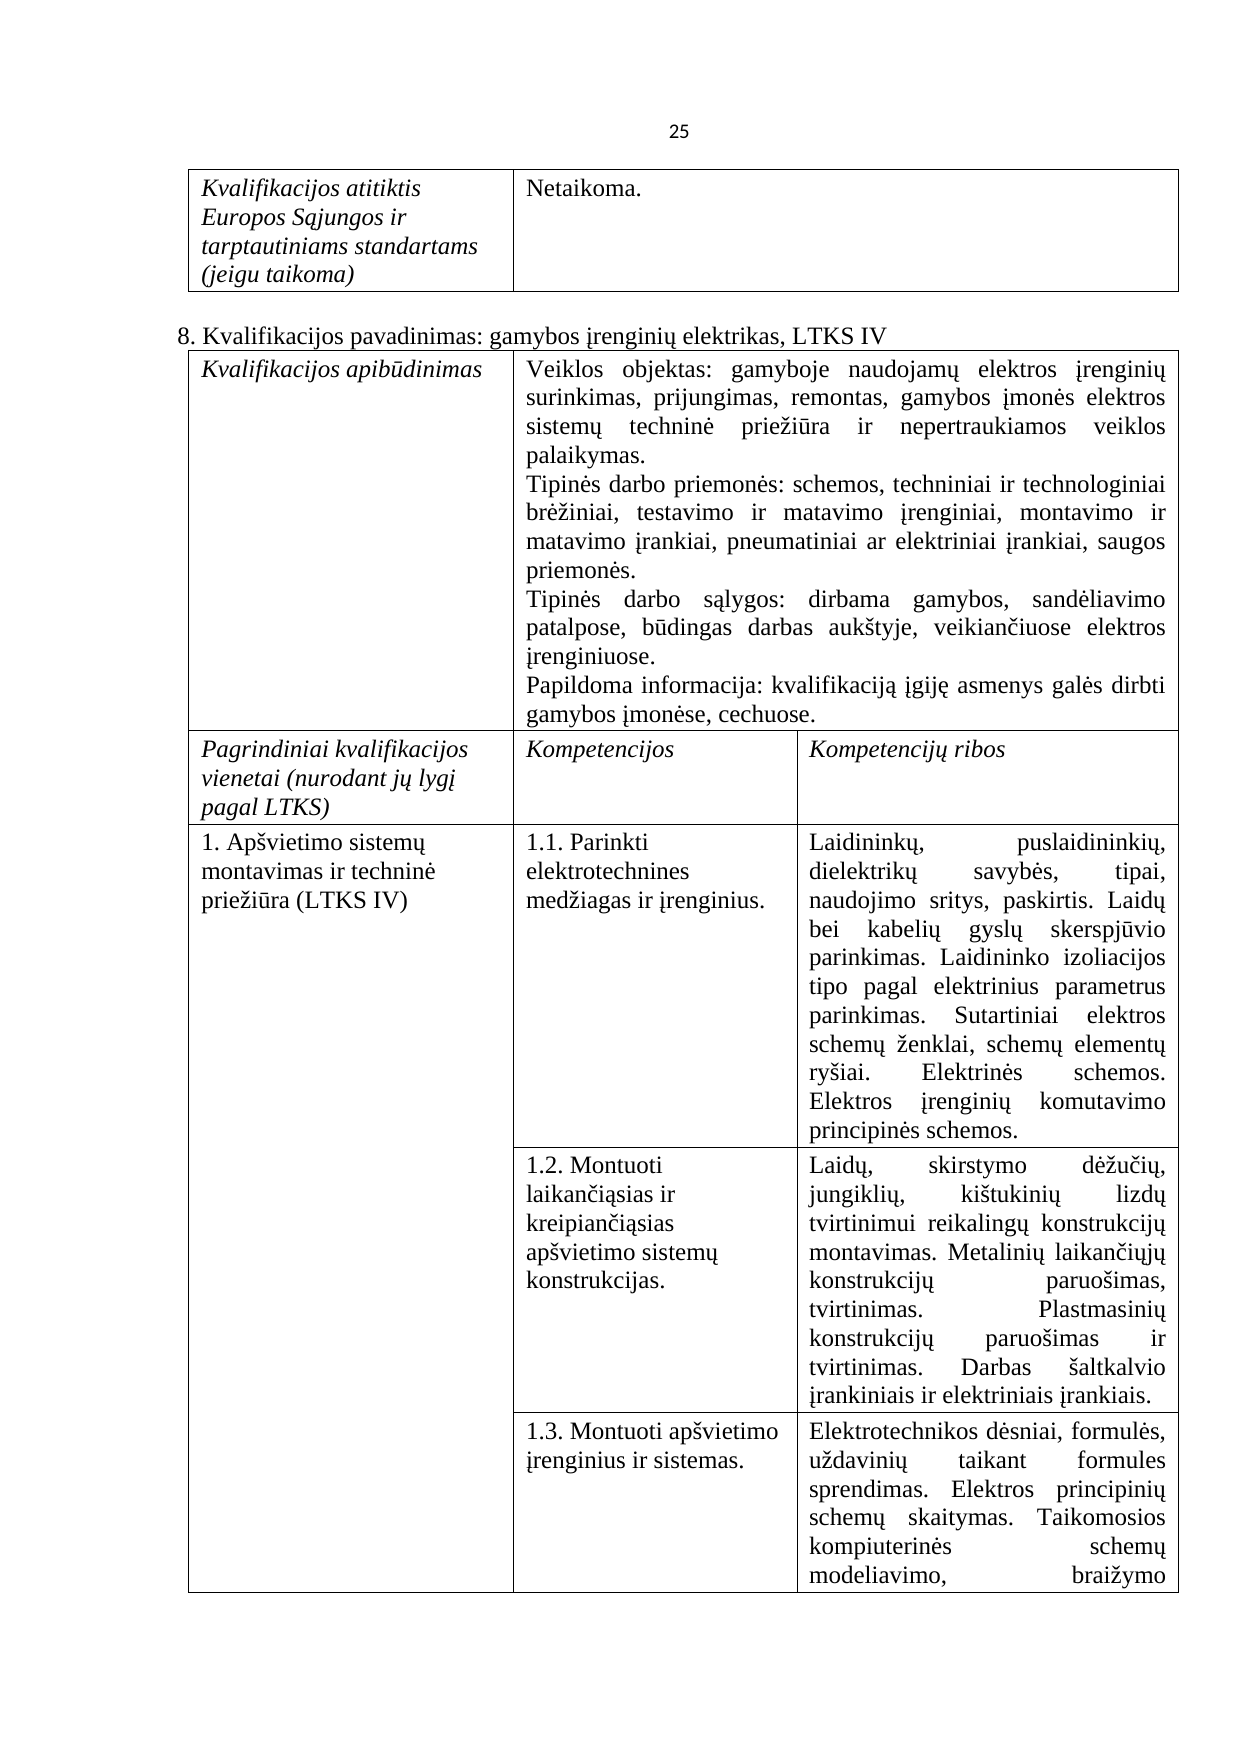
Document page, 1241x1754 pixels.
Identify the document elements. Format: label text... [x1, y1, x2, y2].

table_cell Kvalifikacijos atitiktis Europos Sąjungos ir tarptautiniams standartams (jeigu taikoma) [189, 170, 513, 291]
table_cell 1.2. Montuoti laikančiąsias ir kreipiančiąsias apšvietimo sistemų konstrukcijas. [514, 1148, 797, 1412]
table_cell Laidininkų, puslaidininkių, dielektrikų savybės, tipai, naudojimo sritys, paskirtis. Laidų bei kabelių gyslų skerspjūvio parinkimas. Laidininko izoliacijos tipo pagal elektrinius parametrus parinkimas. Sutartiniai elektros schemų ženklai, schemų elementų ryšiai. Elektrinės schemos. Elektros įrenginių komutavimo principinės schemos. [798, 825, 1178, 1147]
table_header Veiklos objektas: gamyboje naudojamų elektros įrenginių surinkimas, prijungimas, remontas, gamybos įmonės elektros sistemų techninė priežiūra ir nepertraukiamos veiklos palaikymas. Tipinės darbo priemonės: schemos, techniniai ir technologiniai brėžiniai, testavimo ir matavimo įrenginiai, montavimo ir matavimo įrankiai, pneumatiniai ar elektriniai įrankiai, saugos priemonės. Tipinės darbo sąlygos: dirbama gamybos, sandėliavimo patalpose, būdingas darbas aukštyje, veikiančiuose elektros įrenginiuose. Papildoma informacija: kvalifikaciją įgiję asmenys galės dirbti gamybos įmonėse, cechuose. [514, 351, 1178, 730]
table_cell Pagrindiniai kvalifikacijos vienetai (nurodant jų lygį pagal LTKS) [189, 731, 513, 823]
table_cell 1. Apšvietimo sistemų montavimas ir techninė priežiūra (LTKS IV) [189, 825, 513, 1592]
table_cell 1.1. Parinkti elektrotechnines medžiagas ir įrenginius. [514, 825, 797, 1147]
text 8. Kvalifikacijos pavadinimas: gamybos įrenginių elektrikas, LTKS IV [177, 321, 1181, 350]
table_cell Elektrotechnikos dėsniai, formulės, uždavinių taikant formules sprendimas. Elektros principinių schemų skaitymas. Taikomosios kompiuterinės schemų modeliavimo, braižymo [798, 1413, 1178, 1592]
table_header Kvalifikacijos apibūdinimas [189, 351, 513, 730]
table_cell Netaikoma. [514, 170, 1178, 291]
table_cell Kompetencijos [514, 731, 797, 823]
table_cell Laidų, skirstymo dėžučių, jungiklių, kištukinių lizdų tvirtinimui reikalingų konstrukcijų montavimas. Metalinių laikančiųjų konstrukcijų paruošimas, tvirtinimas. Plastmasinių konstrukcijų paruošimas ir tvirtinimas. Darbas šaltkalvio įrankiniais ir elektriniais įrankiais. [798, 1148, 1178, 1412]
table_cell 1.3. Montuoti apšvietimo įrenginius ir sistemas. [514, 1413, 797, 1592]
table_cell Kompetencijų ribos [798, 731, 1178, 823]
